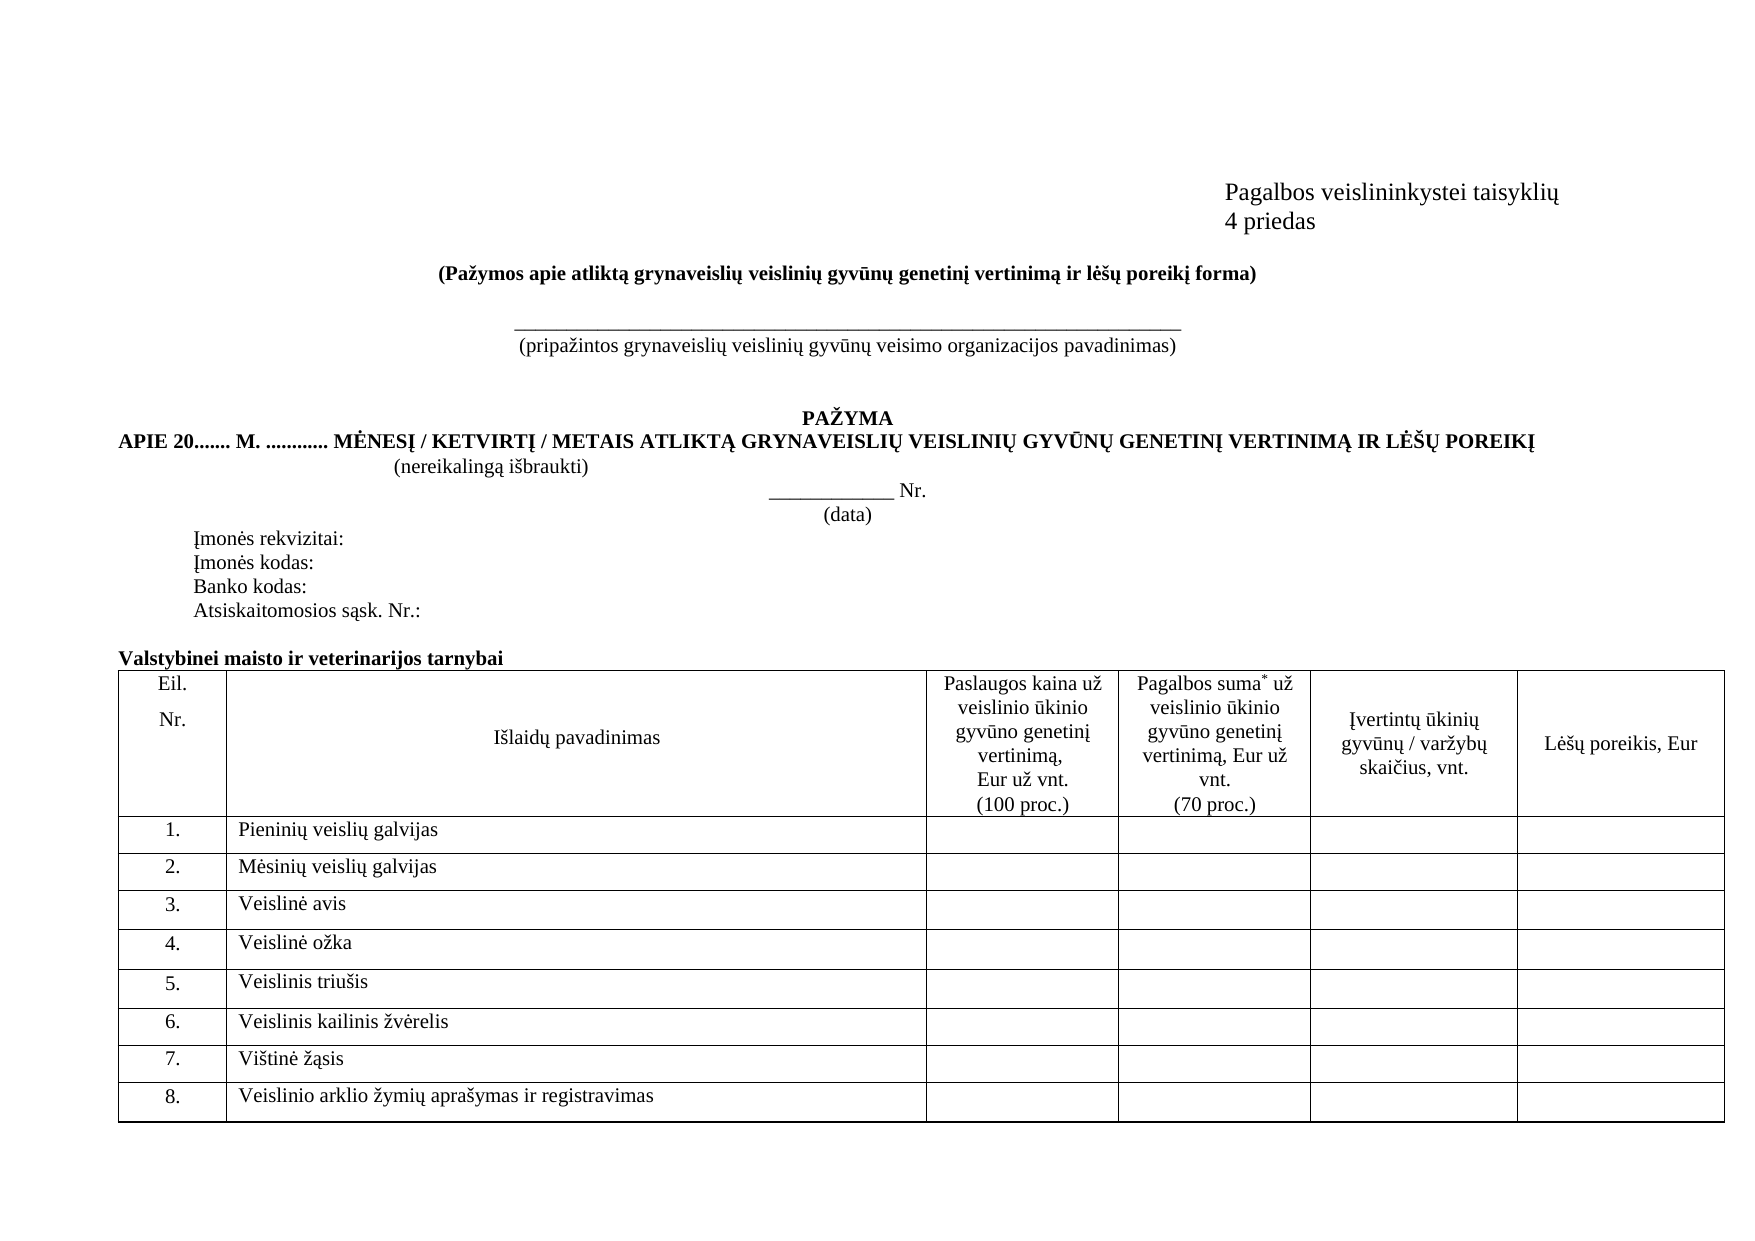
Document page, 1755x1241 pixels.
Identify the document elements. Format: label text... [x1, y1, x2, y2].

table_cell [1119, 1009, 1310, 1045]
table_cell [1119, 930, 1310, 968]
table_cell [927, 1009, 1118, 1045]
table_cell [1311, 970, 1517, 1008]
text PAŽYMA [118, 405, 1577, 429]
table_cell [1518, 817, 1724, 853]
table_cell [1311, 891, 1517, 929]
text (pripažintos grynaveislių veislinių gyvūnų veisimo organizacijos pavadinimas) [118, 333, 1577, 357]
text Įmonės kodas: [118, 550, 1577, 574]
text ____________ Nr. [118, 478, 1577, 502]
table_cell [1119, 891, 1310, 929]
table_cell [1119, 970, 1310, 1008]
table_cell [927, 930, 1118, 968]
table_cell 1. [119, 817, 226, 853]
table_cell 7. [119, 1046, 226, 1082]
table_cell Mėsinių veislių galvijas [227, 854, 926, 890]
table_cell [1311, 817, 1517, 853]
table_cell [1518, 1009, 1724, 1045]
table_cell 3. [119, 891, 226, 929]
table_cell [1119, 854, 1310, 890]
text (data) [118, 502, 1577, 526]
table_cell Veislinio arklio žymių aprašymas ir registravimas [227, 1083, 926, 1121]
text Banko kodas: [118, 574, 1577, 598]
text Atsiskaitomosios sąsk. Nr.: [118, 598, 1577, 622]
table_cell [927, 970, 1118, 1008]
table_cell 8. [119, 1083, 226, 1121]
table_cell [1518, 1046, 1724, 1082]
table_header Lėšų poreikis, Eur [1518, 671, 1724, 816]
table_cell [1119, 817, 1310, 853]
table_cell Veislinė ožka [227, 930, 926, 968]
table_cell [1311, 1083, 1517, 1121]
table_header Įvertintų ūkinių gyvūnų / varžybų skaičius, vnt. [1311, 671, 1517, 816]
table_cell [927, 891, 1118, 929]
table_cell Veislinė avis [227, 891, 926, 929]
text Pagalbos veislininkystei taisyklių [1108, 177, 1577, 206]
table_cell 6. [119, 1009, 226, 1045]
table_cell Veislinis kailinis žvėrelis [227, 1009, 926, 1045]
table_cell Pieninių veislių galvijas [227, 817, 926, 853]
table_cell [927, 854, 1118, 890]
table_cell [1518, 930, 1724, 968]
table_header Išlaidų pavadinimas [227, 671, 926, 816]
table_cell [1119, 1083, 1310, 1121]
table_header Paslaugos kaina už veislinio ūkinio gyvūno genetinį vertinimą, Eur už vnt. (100 proc.) [927, 671, 1118, 816]
table_cell [1311, 1009, 1517, 1045]
table_cell [927, 817, 1118, 853]
table_cell [1311, 930, 1517, 968]
table_cell Veislinis triušis [227, 970, 926, 1008]
table_cell [1518, 854, 1724, 890]
table_header Eil. Nr. [119, 671, 226, 816]
text APIE 20....... M. ............ MĖNESĮ / KETVIRTĮ / METAIS ATLIKTĄ GRYNAVEISLIŲ VEISLINIŲ GYVŪNŲ GENETINĮ VERTINIMĄ IR LĖŠŲ POREIKĮ [118, 429, 1595, 453]
table_cell Vištinė žąsis [227, 1046, 926, 1082]
table_cell [1119, 1046, 1310, 1082]
table_cell 5. [119, 970, 226, 1008]
table_cell [1518, 1083, 1724, 1121]
text Valstybinei maisto ir veterinarijos tarnybai [118, 646, 1577, 670]
text (nereikalingą išbraukti) [253, 453, 1577, 478]
table_cell 4. [119, 930, 226, 968]
table_cell [1311, 1046, 1517, 1082]
table_cell 2. [119, 854, 226, 890]
text ________________________________________________________________ [118, 309, 1577, 333]
table_cell [927, 1046, 1118, 1082]
table_cell [1518, 970, 1724, 1008]
text (Pažymos apie atliktą grynaveislių veislinių gyvūnų genetinį vertinimą ir lėšų poreikį forma) [118, 261, 1577, 285]
text Įmonės rekvizitai: [118, 526, 1577, 550]
table_cell [927, 1083, 1118, 1121]
table_header Pagalbos suma* už veislinio ūkinio gyvūno genetinį vertinimą, Eur už vnt. (70 proc.) [1119, 671, 1310, 816]
table_cell [1518, 891, 1724, 929]
text 4 priedas [1224, 206, 1577, 235]
table_cell [1311, 854, 1517, 890]
